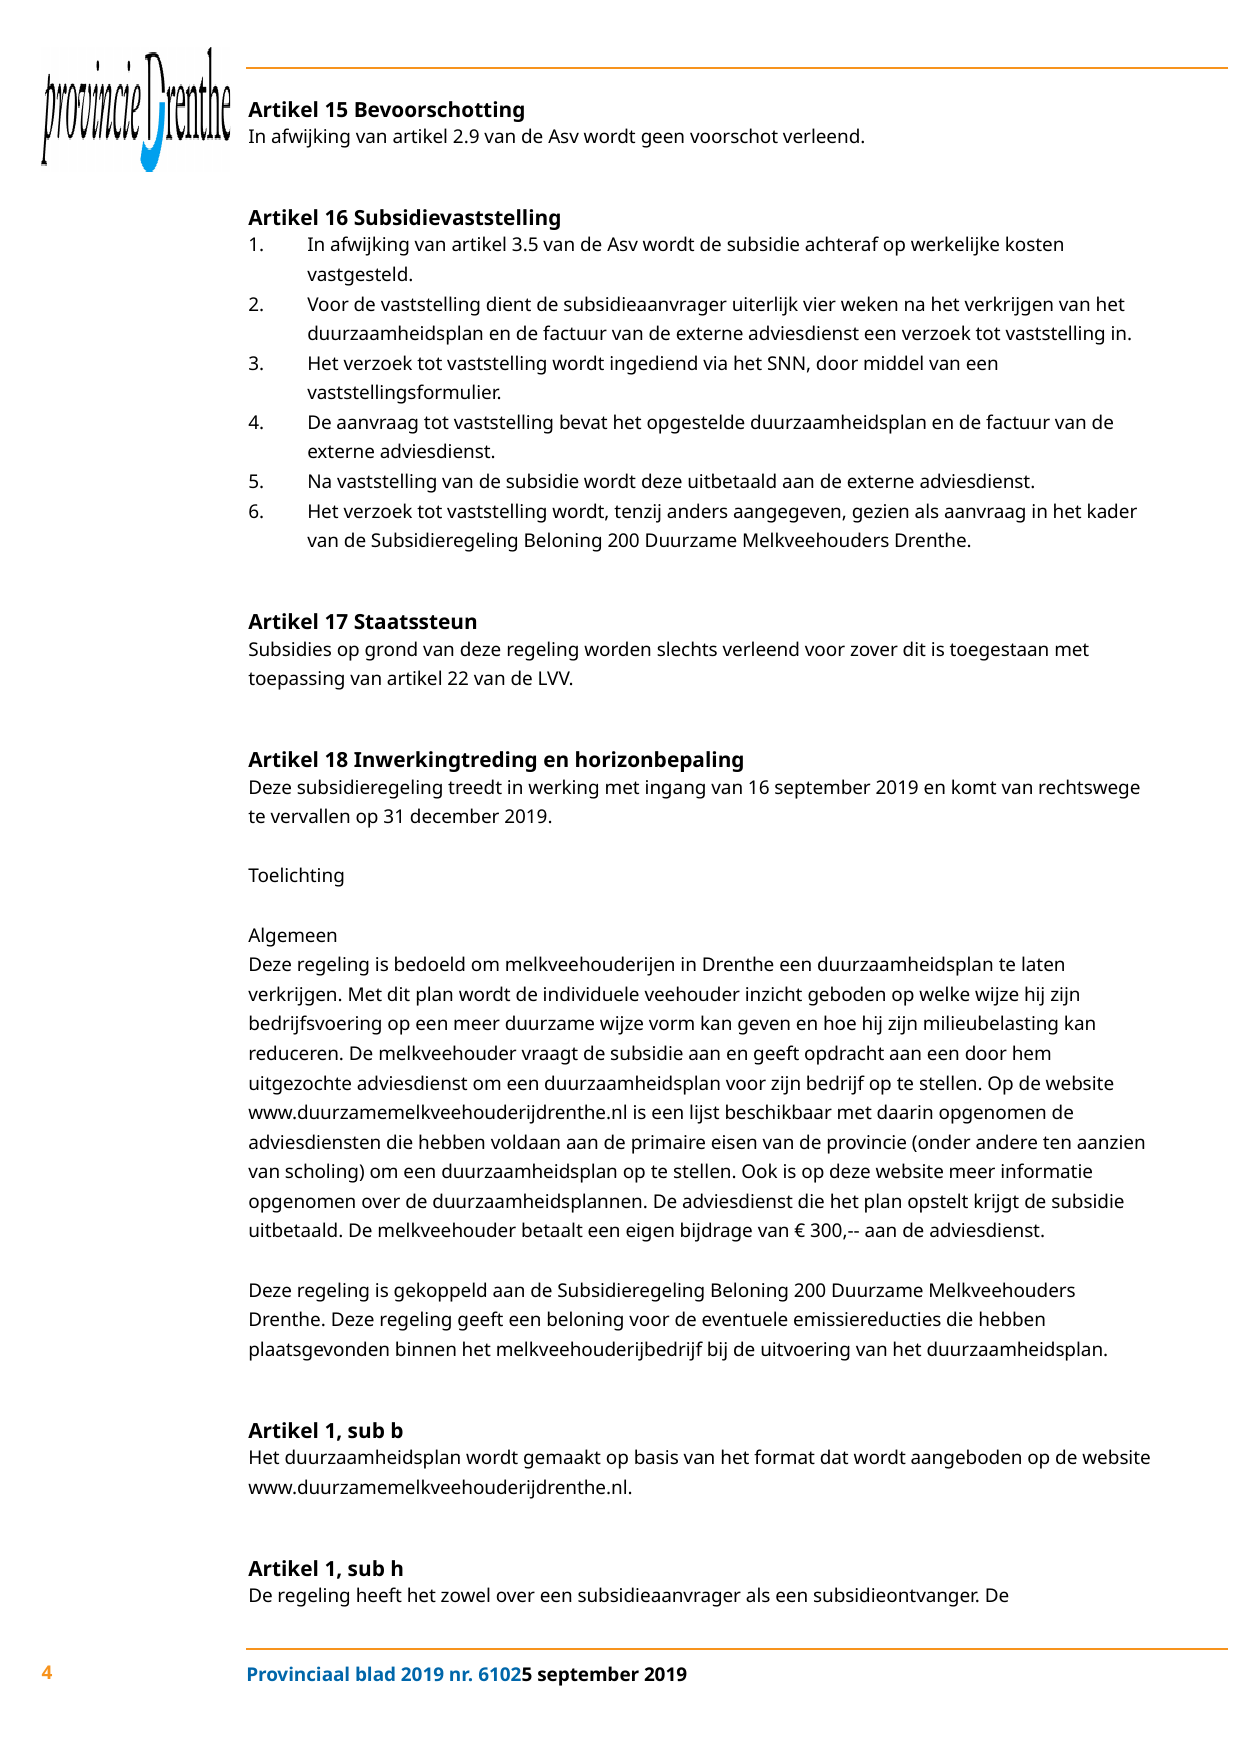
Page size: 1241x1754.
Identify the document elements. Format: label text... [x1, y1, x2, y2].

picture [41, 47, 231, 172]
text In afwijking van artikel 2.9 van de Asv wordt geen voorschot verleend. [248, 123, 1152, 149]
list In afwijking van artikel 3.5 van de Asv wordt de subsidie achteraf op werkelijke kosten vastgesteld. [248, 232, 1152, 287]
text Toelichting [248, 863, 1152, 888]
text Het duurzaamheidsplan wordt gemaakt op basis van het format dat wordt aangeboden op de website www.duurzamemelkveehouderijdrenthe.nl. [248, 1444, 1152, 1500]
list Het verzoek tot vaststelling wordt ingediend via het SNN, door middel van een vaststellingsformulier. [248, 350, 1152, 405]
text Artikel 17 Staatssteun [248, 607, 1152, 636]
text Deze regeling is bedoeld om melkveehouderijen in Drenthe een duurzaamheidsplan te laten verkrijgen. Met dit plan wordt de individuele veehouder inzicht geboden op welke wijze hij zijn bedrijfsvoering op een meer duurzame wijze vorm kan geven en hoe hij zijn milieubelasting kan reduceren. De melkveehouder vraagt de subsidie aan en geeft opdracht aan een door hem uitgezochte adviesdienst om een duurzaamheidsplan voor zijn bedrijf op te stellen. Op de website www.duurzamemelkveehouderijdrenthe.nl is een lijst beschikbaar met daarin opgenomen de adviesdiensten die hebben voldaan aan de primaire eisen van de provincie (onder andere ten aanzien van scholing) om een duurzaamheidsplan op te stellen. Ook is op deze website meer informatie opgenomen over de duurzaamheidsplannen. De adviesdienst die het plan opstelt krijgt de subsidie uitbetaald. De melkveehouder betaalt een eigen bijdrage van € 300,-- aan de adviesdienst. [248, 951, 1152, 1243]
list Na vaststelling van de subsidie wordt deze uitbetaald aan de externe adviesdienst. [248, 468, 1152, 494]
text Artikel 16 Subsidievaststelling [248, 203, 1152, 232]
text Algemeen [248, 922, 1152, 948]
text Artikel 18 Inwerkingtreding en horizonbepaling [248, 746, 1152, 774]
list Het verzoek tot vaststelling wordt, tenzij anders aangegeven, gezien als aanvraag in het kader van de Subsidieregeling Beloning 200 Duurzame Melkveehouders Drenthe. [248, 498, 1152, 553]
text De regeling heeft het zowel over een subsidieaanvrager als een subsidieontvanger. De [248, 1582, 1152, 1608]
text Deze regeling is gekoppeld aan de Subsidieregeling Beloning 200 Duurzame Melkveehouders Drenthe. Deze regeling geeft een beloning voor de eventuele emissiereducties die hebben plaatsgevonden binnen het melkveehouderijbedrijf bij de uitvoering van het duurzaamheidsplan. [248, 1277, 1152, 1362]
list De aanvraag tot vaststelling bevat het opgestelde duurzaamheidsplan en de factuur van de externe adviesdienst. [248, 409, 1152, 464]
list Voor de vaststelling dient de subsidieaanvrager uiterlijk vier weken na het verkrijgen van het duurzaamheidsplan en de factuur van de externe adviesdienst een verzoek tot vaststelling in. [248, 291, 1152, 346]
text Subsidies op grond van deze regeling worden slechts verleend voor zover dit is toegestaan met toepassing van artikel 22 van de LVV. [248, 636, 1152, 691]
text Artikel 1, sub h [248, 1554, 1152, 1582]
text Artikel 1, sub b [248, 1416, 1152, 1444]
text Artikel 15 Bevoorschotting [248, 95, 1152, 123]
text Deze subsidieregeling treedt in werking met ingang van 16 september 2019 en komt van rechtswege te vervallen op 31 december 2019. [248, 774, 1152, 829]
